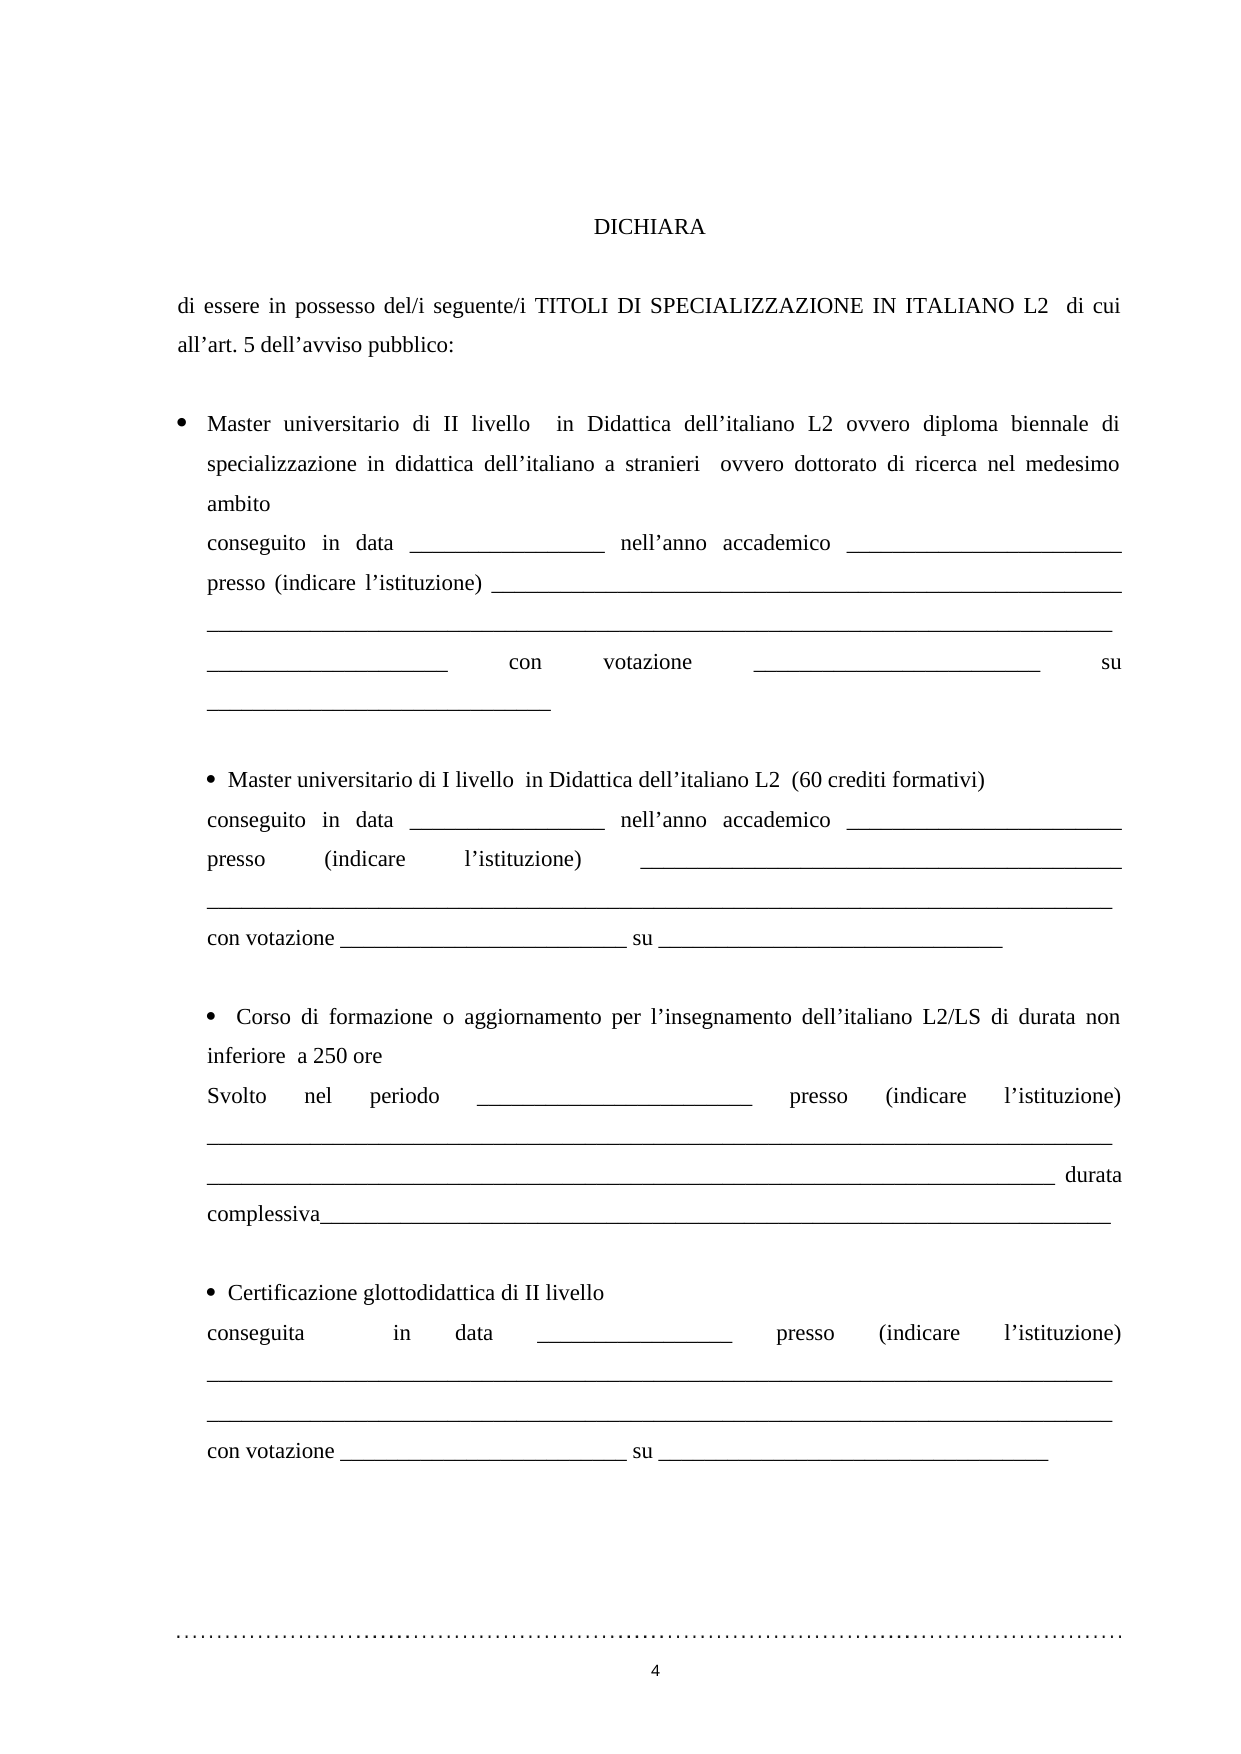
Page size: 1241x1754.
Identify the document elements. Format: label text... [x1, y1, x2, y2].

text  Master universitario di I livello in Didattica dell’italiano L2 (60 crediti formativi) [207, 766, 1122, 792]
text con votazione _________________________ su ______________________________ [207, 924, 1122, 950]
text conseguito in data _________________ nell’anno accademico ________________________ presso (indicare l’istituzione) __________________________________________ _______________________________________________________________________________ [207, 806, 1122, 911]
text  Certificazione glottodidattica di II livello [207, 1279, 1122, 1306]
text di essere in possesso del/i seguente/i TITOLI DI SPECIALIZZAZIONE IN ITALIANO L2 di cui all’art. 5 dell’avviso pubblico: [177, 292, 1122, 358]
text DICHIARA [177, 213, 1122, 239]
text  Corso di formazione o aggiornamento per l’insegnamento dell’italiano L2/LS di durata non inferiore a 250 ore [207, 1003, 1122, 1069]
text conseguita in data _________________ presso (indicare l’istituzione) _______________________________________________________________________________ _______________________________________________________________________________con votazione _________________________ su __________________________________ [207, 1319, 1122, 1464]
text Svolto nel periodo ________________________ presso (indicare l’istituzione) _________________________________________________________________________________________________________________________________________________________ durata complessiva_____________________________________________________________________ [207, 1082, 1122, 1227]
list Master universitario di II livello in Didattica dell’italiano L2 ovvero diploma biennale di specializzazione in didattica dell’italiano a stranieri ovvero dottorato di ricerca nel medesimo ambito [177, 410, 1122, 516]
text conseguito in data _________________ nell’anno accademico ________________________ presso (indicare l’istituzione) _______________________________________________________ ____________________________________________________________________________________________________ con votazione _________________________ su ______________________________ [207, 529, 1122, 713]
